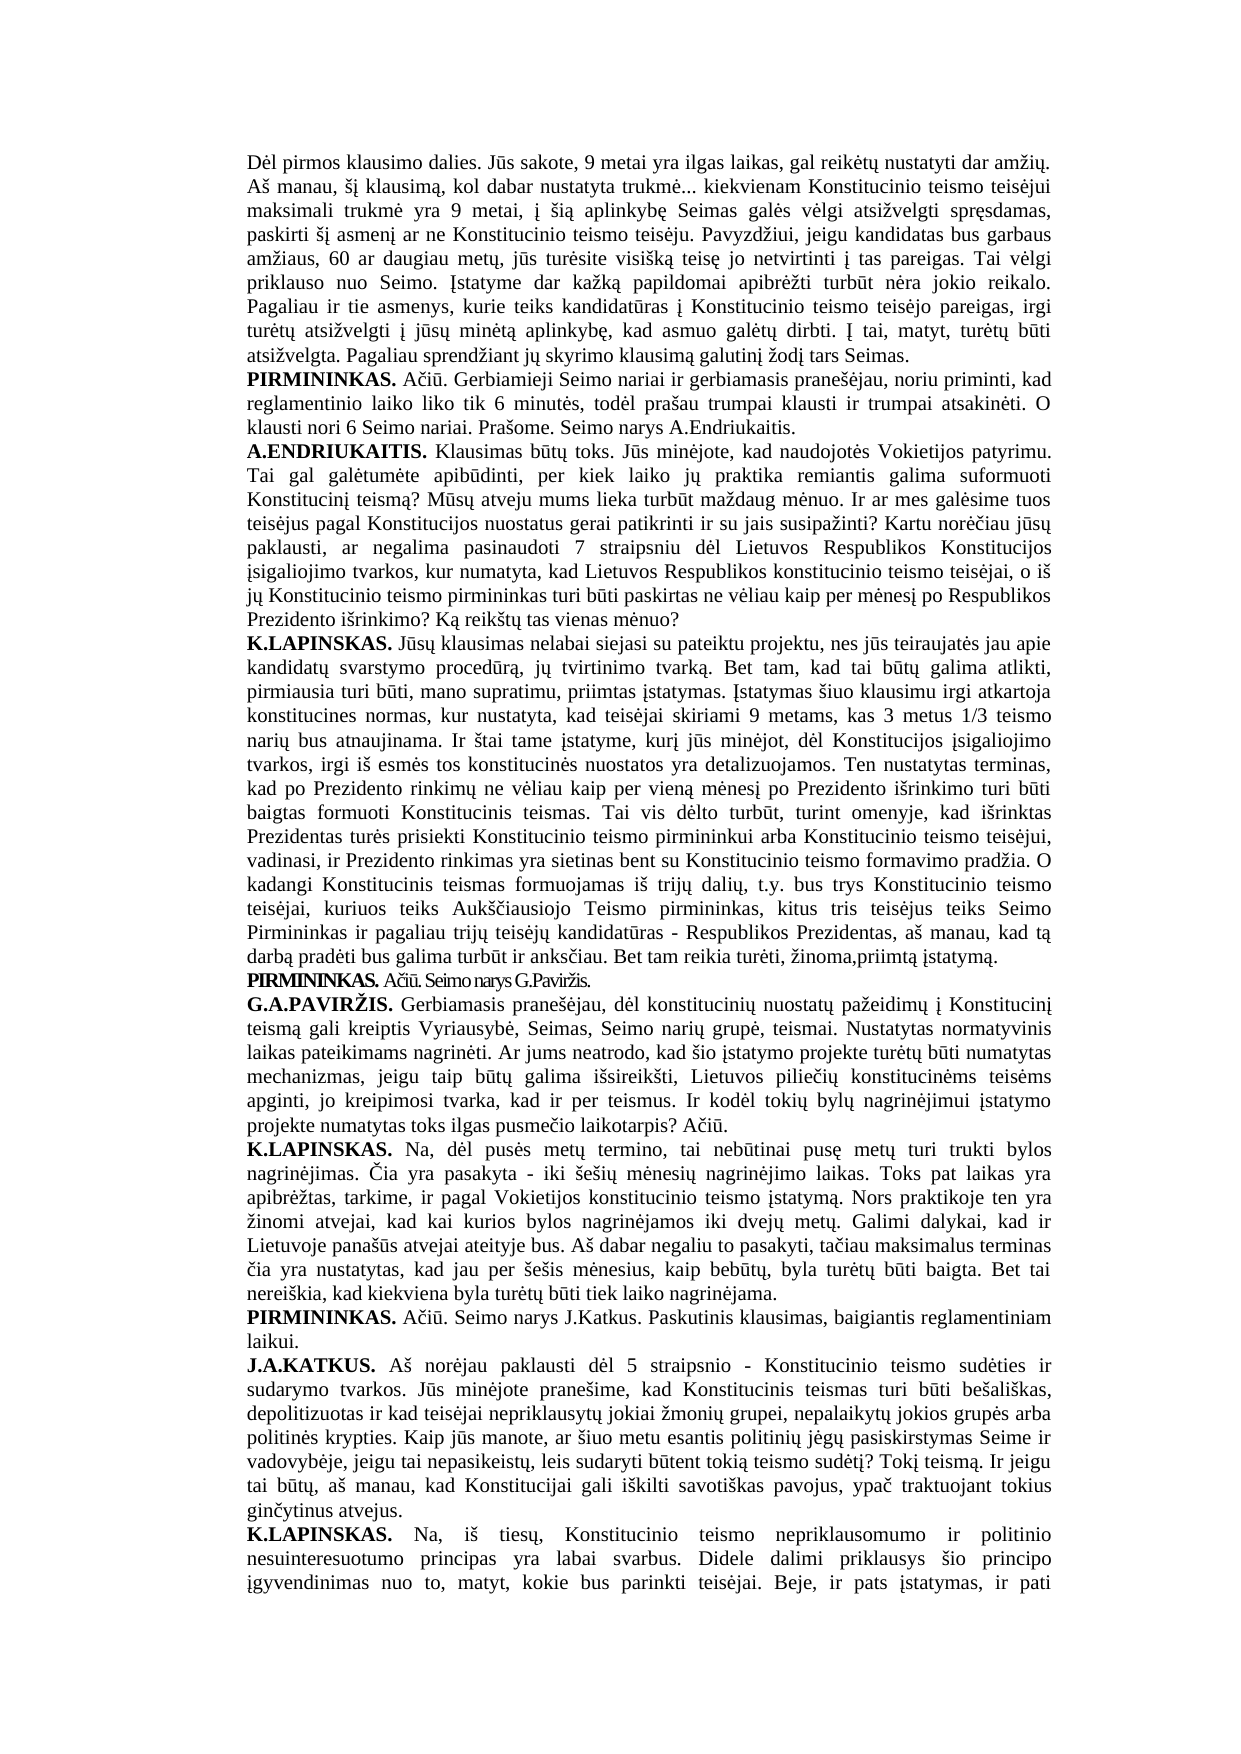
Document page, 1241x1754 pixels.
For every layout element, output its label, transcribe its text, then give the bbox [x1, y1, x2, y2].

text J.A.KATKUS. Aš norėjau paklausti dėl 5 straipsnio - Konstitucinio teismo sudėties ir sudarymo tvarkos. Jūs minėjote pranešime, kad Konstitucinis teismas turi būti bešališkas, depolitizuotas ir kad teisėjai nepriklausytų jokiai žmonių grupei, nepalaikytų jokios grupės arba politinės krypties. Kaip jūs manote, ar šiuo metu esantis politinių jėgų pasiskirstymas Seime ir vadovybėje, jeigu tai nepasikeistų, leis sudaryti būtent tokią teismo sudėtį? Tokį teismą. Ir jeigu tai būtų, aš manau, kad Konstitucijai gali iškilti savotiškas pavojus, ypač traktuojant tokius ginčytinus atvejus. [247, 1353, 1053, 1522]
text PIRMININKAS. Ačiū. Gerbiamieji Seimo nariai ir gerbiamasis pranešėjau, noriu priminti, kad reglamentinio laiko liko tik 6 minutės, todėl prašau trumpai klausti ir trumpai atsakinėti. O klausti nori 6 Seimo nariai. Prašome. Seimo narys A.Endriukaitis. [247, 367, 1053, 439]
text A.ENDRIUKAITIS. Klausimas būtų toks. Jūs minėjote, kad naudojotės Vokietijos patyrimu. Tai gal galėtumėte apibūdinti, per kiek laiko jų praktika remiantis galima suformuoti Konstitucinį teismą? Mūsų atveju mums lieka turbūt maždaug mėnuo. Ir ar mes galėsime tuos teisėjus pagal Konstitucijos nuostatus gerai patikrinti ir su jais susipažinti? Kartu norėčiau jūsų paklausti, ar negalima pasinaudoti 7 straipsniu dėl Lietuvos Respublikos Konstitucijos įsigaliojimo tvarkos, kur numatyta, kad Lietuvos Respublikos konstitucinio teismo teisėjai, o iš jų Konstitucinio teismo pirmininkas turi būti paskirtas ne vėliau kaip per mėnesį po Respublikos Prezidento išrinkimo? Ką reikštų tas vienas mėnuo? [247, 439, 1053, 631]
text K.LAPINSKAS. Na, iš tiesų, Konstitucinio teismo nepriklausomumo ir politinio nesuinteresuotumo principas yra labai svarbus. Didele dalimi priklausys šio principo įgyvendinimas nuo to, matyt, kokie bus parinkti teisėjai. Beje, ir pats įstatymas, ir pati [247, 1522, 1053, 1594]
text Dėl pirmos klausimo dalies. Jūs sakote, 9 metai yra ilgas laikas, gal reikėtų nustatyti dar amžių. Aš manau, šį klausimą, kol dabar nustatyta trukmė... kiekvienam Konstitucinio teismo teisėjui maksimali trukmė yra 9 metai, į šią aplinkybę Seimas galės vėlgi atsižvelgti spręsdamas, paskirti šį asmenį ar ne Konstitucinio teismo teisėju. Pavyzdžiui, jeigu kandidatas bus garbaus amžiaus, 60 ar daugiau metų, jūs turėsite visišką teisę jo netvirtinti į tas pareigas. Tai vėlgi priklauso nuo Seimo. Įstatyme dar kažką papildomai apibrėžti turbūt nėra jokio reikalo. Pagaliau ir tie asmenys, kurie teiks kandidatūras į Konstitucinio teismo teisėjo pareigas, irgi turėtų atsižvelgti į jūsų minėtą aplinkybę, kad asmuo galėtų dirbti. Į tai, matyt, turėtų būti atsižvelgta. Pagaliau sprendžiant jų skyrimo klausimą galutinį žodį tars Seimas. [247, 150, 1053, 367]
text K.LAPINSKAS. Jūsų klausimas nelabai siejasi su pateiktu projektu, nes jūs teiraujatės jau apie kandidatų svarstymo procedūrą, jų tvirtinimo tvarką. Bet tam, kad tai būtų galima atlikti, pirmiausia turi būti, mano supratimu, priimtas įstatymas. Įstatymas šiuo klausimu irgi atkartoja konstitucines normas, kur nustatyta, kad teisėjai skiriami 9 metams, kas 3 metus 1/3 teismo narių bus atnaujinama. Ir štai tame įstatyme, kurį jūs minėjot, dėl Konstitucijos įsigaliojimo tvarkos, irgi iš esmės tos konstitucinės nuostatos yra detalizuojamos. Ten nustatytas terminas, kad po Prezidento rinkimų ne vėliau kaip per vieną mėnesį po Prezidento išrinkimo turi būti baigtas formuoti Konstitucinis teismas. Tai vis dėlto turbūt, turint omenyje, kad išrinktas Prezidentas turės prisiekti Konstitucinio teismo pirmininkui arba Konstitucinio teismo teisėjui, vadinasi, ir Prezidento rinkimas yra sietinas bent su Konstitucinio teismo formavimo pradžia. O kadangi Konstitucinis teismas formuojamas iš trijų dalių, t.y. bus trys Konstitucinio teismo teisėjai, kuriuos teiks Aukščiausiojo Teismo pirmininkas, kitus tris teisėjus teiks Seimo Pirmininkas ir pagaliau trijų teisėjų kandidatūras - Respublikos Prezidentas, aš manau, kad tą darbą pradėti bus galima turbūt ir anksčiau. Bet tam reikia turėti, žinoma,priimtą įstatymą. [247, 631, 1053, 968]
text K.LAPINSKAS. Na, dėl pusės metų termino, tai nebūtinai pusę metų turi trukti bylos nagrinėjimas. Čia yra pasakyta - iki šešių mėnesių nagrinėjimo laikas. Toks pat laikas yra apibrėžtas, tarkime, ir pagal Vokietijos konstitucinio teismo įstatymą. Nors praktikoje ten yra žinomi atvejai, kad kai kurios bylos nagrinėjamos iki dvejų metų. Galimi dalykai, kad ir Lietuvoje panašūs atvejai ateityje bus. Aš dabar negaliu to pasakyti, tačiau maksimalus terminas čia yra nustatytas, kad jau per šešis mėnesius, kaip bebūtų, byla turėtų būti baigta. Bet tai nereiškia, kad kiekviena byla turėtų būti tiek laiko nagrinėjama. [247, 1137, 1053, 1305]
text PIRMININKAS. Ačiū. Seimo narys G.Paviržis. [247, 968, 1053, 992]
text PIRMININKAS. Ačiū. Seimo narys J.Katkus. Paskutinis klausimas, baigiantis reglamentiniam laikui. [247, 1305, 1053, 1353]
text G.A.PAVIRŽIS. Gerbiamasis pranešėjau, dėl konstitucinių nuostatų pažeidimų į Konstitucinį teismą gali kreiptis Vyriausybė, Seimas, Seimo narių grupė, teismai. Nustatytas normatyvinis laikas pateikimams nagrinėti. Ar jums neatrodo, kad šio įstatymo projekte turėtų būti numatytas mechanizmas, jeigu taip būtų galima išsireikšti, Lietuvos piliečių konstitucinėms teisėms apginti, jo kreipimosi tvarka, kad ir per teismus. Ir kodėl tokių bylų nagrinėjimui įstatymo projekte numatytas toks ilgas pusmečio laikotarpis? Ačiū. [247, 992, 1053, 1137]
